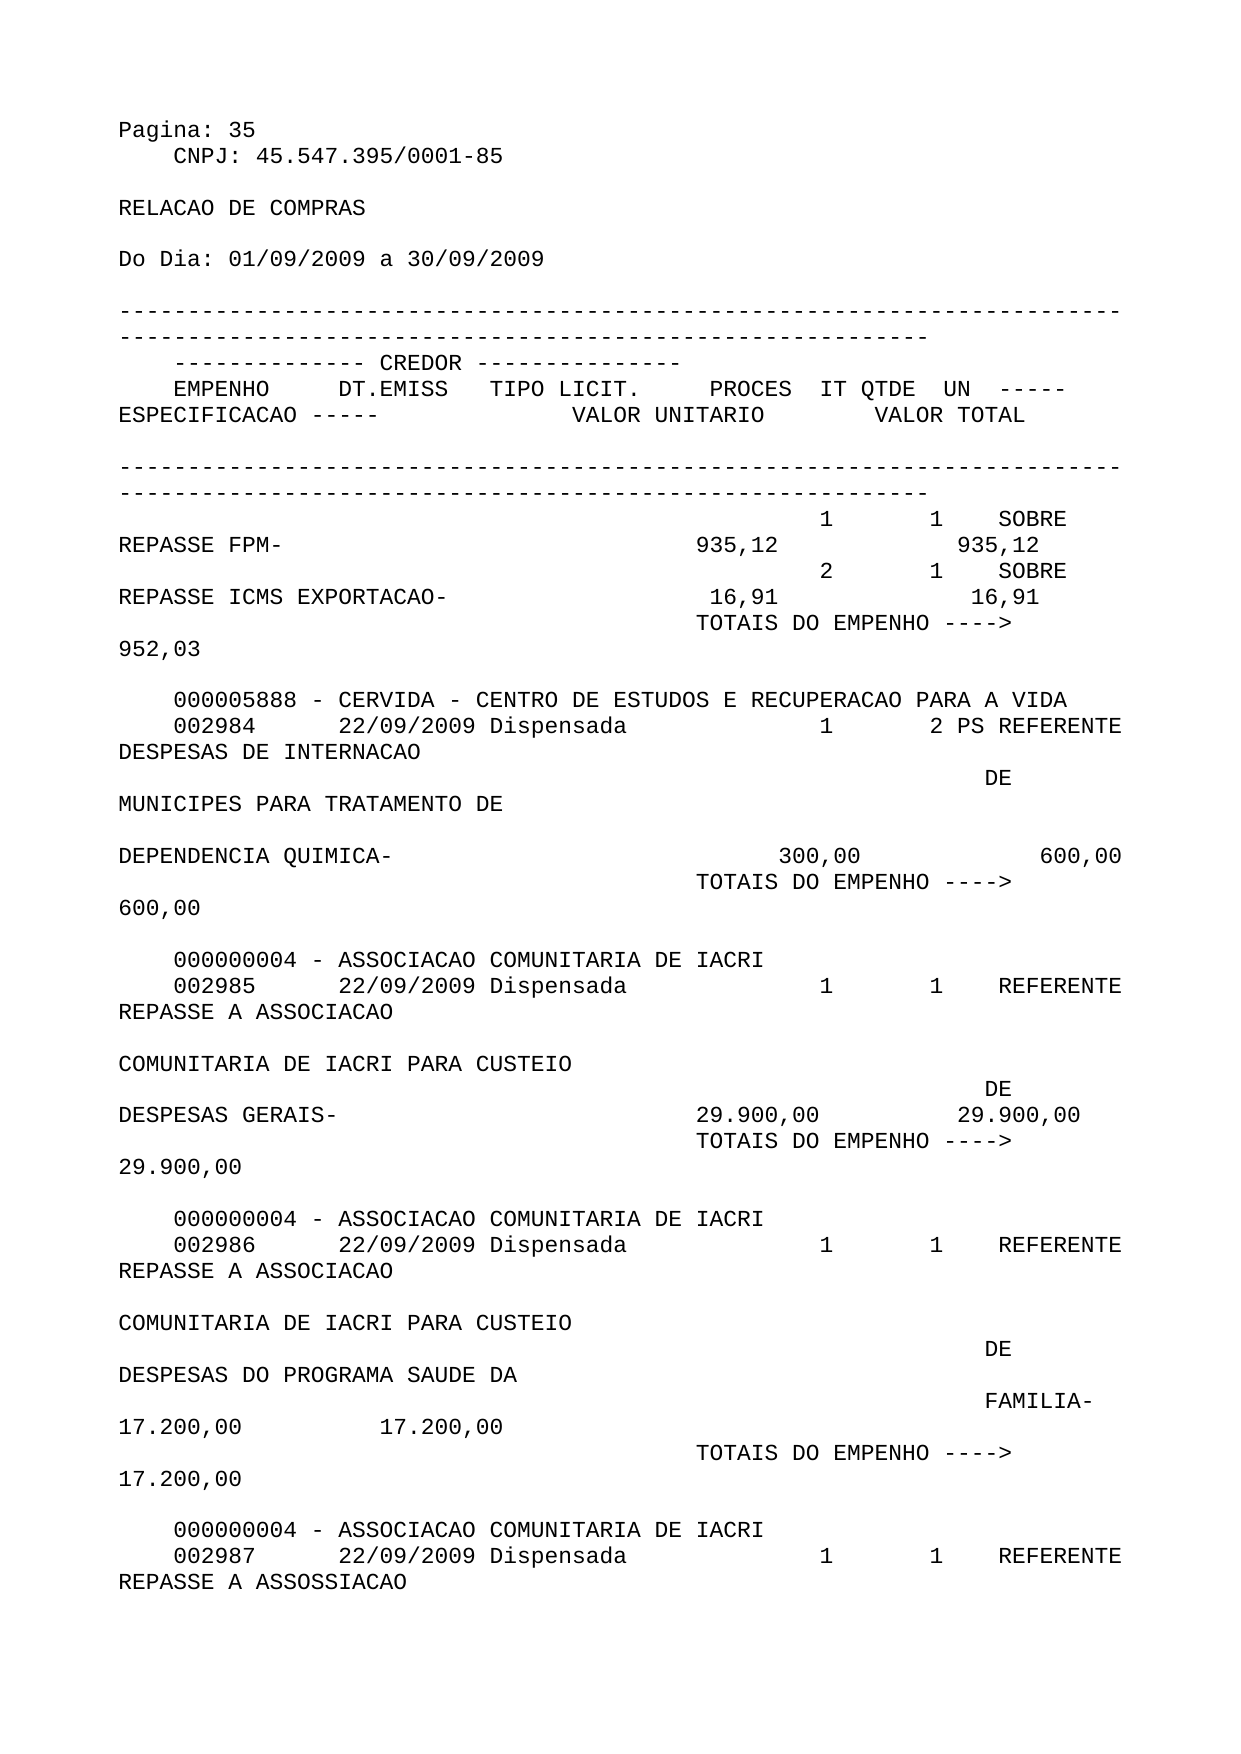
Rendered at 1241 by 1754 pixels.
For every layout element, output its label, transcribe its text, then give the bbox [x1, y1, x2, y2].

text 1 1 SOBRE REPASSE FPM- 935,12 935,12 [118, 507, 1122, 559]
text DE DESPESAS GERAIS- 29.900,00 29.900,00 [118, 1078, 1122, 1130]
text TOTAIS DO EMPENHO ----> 17.200,00 [118, 1441, 1122, 1493]
text 000000004 - ASSOCIACAO COMUNITARIA DE IACRI [118, 1207, 1122, 1233]
text 2 1 SOBRE REPASSE ICMS EXPORTACAO- 16,91 16,91 [118, 559, 1122, 611]
text TOTAIS DO EMPENHO ----> 29.900,00 [118, 1130, 1122, 1182]
text ------------------------------------------------------------------------------------------------------------------------------------ [118, 429, 1122, 507]
text 000000004 - ASSOCIACAO COMUNITARIA DE IACRI [118, 948, 1122, 974]
text TOTAIS DO EMPENHO ----> 952,03 [118, 611, 1122, 663]
text EMPENHO DT.EMISS TIPO LICIT. PROCES IT QTDE UN ----- ESPECIFICACAO ----- VALOR UNITARIO VALOR TOTAL [118, 377, 1122, 429]
text 002984 22/09/2009 Dispensada 1 2 PS REFERENTE DESPESAS DE INTERNACAO [118, 715, 1122, 767]
text 000005888 - CERVIDA - CENTRO DE ESTUDOS E RECUPERACAO PARA A VIDA [118, 689, 1122, 715]
text COMUNITARIA DE IACRI PARA CUSTEIO [118, 1026, 1122, 1078]
text 002987 22/09/2009 Dispensada 1 1 REFERENTE REPASSE A ASSOSSIACAO [118, 1545, 1122, 1597]
text FAMILIA- 17.200,00 17.200,00 [118, 1389, 1122, 1441]
text Do Dia: 01/09/2009 a 30/09/2009 [118, 222, 1122, 274]
text DEPENDENCIA QUIMICA- 300,00 600,00 [118, 818, 1122, 870]
text 002985 22/09/2009 Dispensada 1 1 REFERENTE REPASSE A ASSOCIACAO [118, 974, 1122, 1026]
text DE DESPESAS DO PROGRAMA SAUDE DA [118, 1337, 1122, 1389]
text ------------------------------------------------------------------------------------------------------------------------------------ [118, 274, 1122, 352]
text Pagina: 35 [118, 118, 1122, 144]
text -------------- CREDOR --------------- [118, 352, 1122, 377]
text 000000004 - ASSOCIACAO COMUNITARIA DE IACRI [118, 1519, 1122, 1545]
text COMUNITARIA DE IACRI PARA CUSTEIO [118, 1285, 1122, 1337]
text [118, 1597, 1122, 1622]
text 002986 22/09/2009 Dispensada 1 1 REFERENTE REPASSE A ASSOCIACAO [118, 1233, 1122, 1285]
text DE MUNICIPES PARA TRATAMENTO DE [118, 767, 1122, 818]
text TOTAIS DO EMPENHO ----> 600,00 [118, 870, 1122, 922]
text RELACAO DE COMPRAS [118, 170, 1122, 222]
text CNPJ: 45.547.395/0001-85 [118, 144, 1122, 170]
